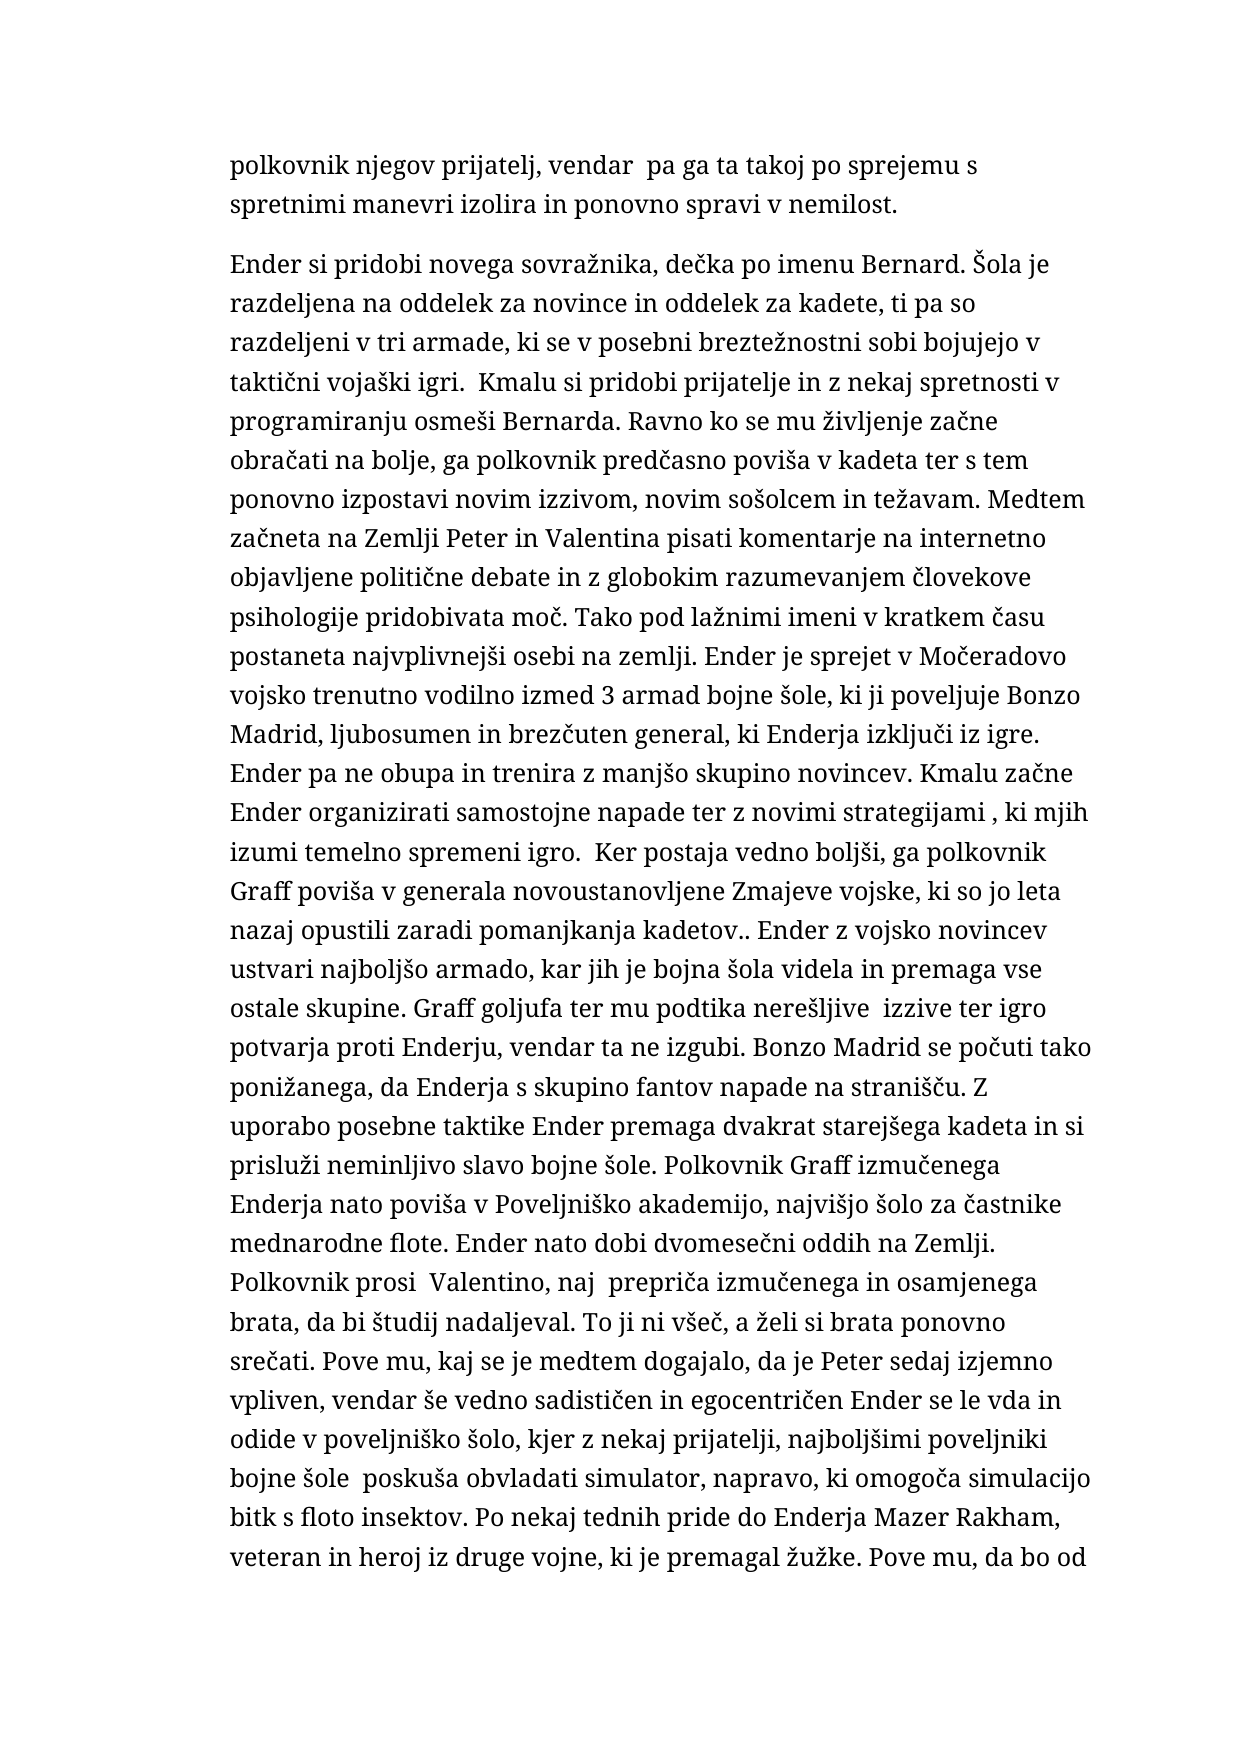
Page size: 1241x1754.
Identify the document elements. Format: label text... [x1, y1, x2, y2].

list polkovnik njegov prijatelj, vendar pa ga ta takoj po sprejemu s spretnimi manevri izolira in ponovno spravi v nemilost. [229, 148, 1093, 221]
list Ender si pridobi novega sovražnika, dečka po imenu Bernard. Šola je razdeljena na oddelek za novince in oddelek za kadete, ti pa so razdeljeni v tri armade, ki se v posebni breztežnostni sobi bojujejo v taktični vojaški igri. Kmalu si pridobi prijatelje in z nekaj spretnosti v programiranju osmeši Bernarda. Ravno ko se mu življenje začne obračati na bolje, ga polkovnik predčasno poviša v kadeta ter s tem ponovno izpostavi novim izzivom, novim sošolcem in težavam. Medtem začneta na Zemlji Peter in Valentina pisati komentarje na internetno objavljene politične debate in z globokim razumevanjem človekove psihologije pridobivata moč. Tako pod lažnimi imeni v kratkem času postaneta najvplivnejši osebi na zemlji. Ender je sprejet v Močeradovo vojsko trenutno vodilno izmed 3 armad bojne šole, ki ji poveljuje Bonzo Madrid, ljubosumen in brezčuten general, ki Enderja izključi iz igre. Ender pa ne obupa in trenira z manjšo skupino novincev. Kmalu začne Ender organizirati samostojne napade ter z novimi strategijami , ki mjih izumi temelno spremeni igro. Ker postaja vedno boljši, ga polkovnik Graff poviša v generala novoustanovljene Zmajeve vojske, ki so jo leta nazaj opustili zaradi pomanjkanja kadetov.. Ender z vojsko novincev ustvari najboljšo armado, kar jih je bojna šola videla in premaga vse ostale skupine. Graff goljufa ter mu podtika nerešljive izzive ter igro potvarja proti Enderju, vendar ta ne izgubi. Bonzo Madrid se počuti tako ponižanega, da Enderja s skupino fantov napade na stranišču. Z uporabo posebne taktike Ender premaga dvakrat starejšega kadeta in si prisluži neminljivo slavo bojne šole. Polkovnik Graff izmučenega Enderja nato poviša v Poveljniško akademijo, najvišjo šolo za častnike mednarodne flote. Ender nato dobi dvomesečni oddih na Zemlji. Polkovnik prosi Valentino, naj prepriča izmučenega in osamjenega brata, da bi študij nadaljeval. To ji ni všeč, a želi si brata ponovno srečati. Pove mu, kaj se je medtem dogajalo, da je Peter sedaj izjemno vpliven, vendar še vedno sadističen in egocentričen Ender se le vda in odide v poveljniško šolo, kjer z nekaj prijatelji, najboljšimi poveljniki bojne šole poskuša obvladati simulator, napravo, ki omogoča simulacijo bitk s floto insektov. Po nekaj tednih pride do Enderja Mazer Rakham, veteran in heroj iz druge vojne, ki je premagal žužke. Pove mu, da bo od [229, 247, 1093, 1573]
